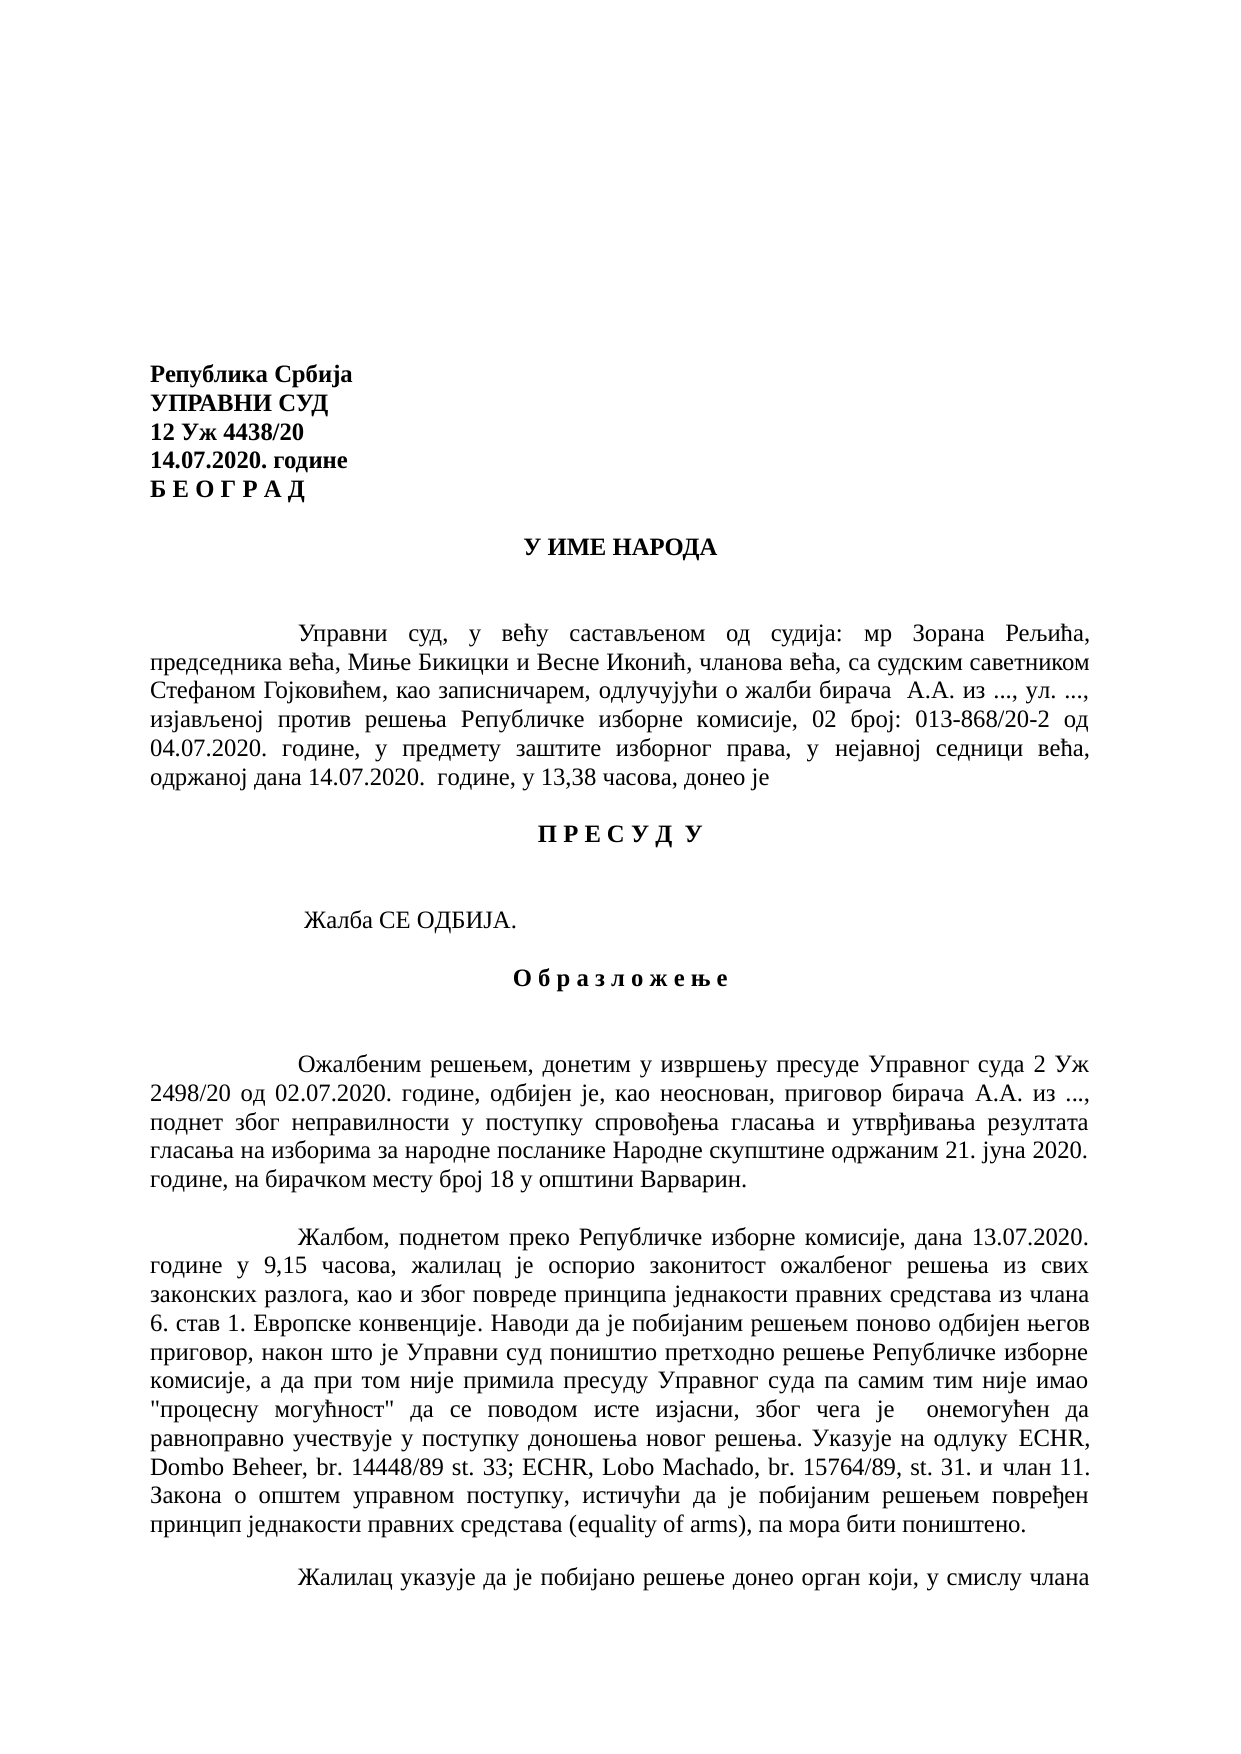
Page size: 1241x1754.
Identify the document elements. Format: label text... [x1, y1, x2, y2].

text Ожалбеним решењем, донетим у извршењу пресуде Управног суда 2 Уж 2498/20 од 02.07.2020. године, одбијен је, као неоснован, приговор бирача A.A. из ..., поднет због неправилности у поступку спровођења гласања и утврђивања резултата гласања на изборима за народне посланике Народне скупштине одржаним 21. јуна 2020. године, на бирачком месту број 18 у општини Варварин. [150, 1049, 1090, 1193]
text Жалилац указује да је побијано решење донео орган који, у смислу члана [150, 1562, 1090, 1591]
text 14.07.2020. године [150, 445, 1090, 474]
text Жалбом, поднетом преко Републичке изборне комисије, дана 13.07.2020. године у 9,15 часова, жалилац је оспорио законитост ожалбеног решења из свих законских разлога, као и због повреде принципа једнакости правних средстава из члана 6. став 1. Европске конвенције. Наводи да је побијаним решењем поново одбијен његов приговор, након што је Управни суд поништио претходно решење Републичке изборне комисије, а да при том није примила пресуду Управног суда па самим тим није имао "процесну могућност" да се поводом исте изјасни, због чега је онемогућен да равноправно учествује у поступку доношења новог решења. Указује на одлуку ECHR, Dombo Beheer, br. 14448/89 st. 33; ECHR, Lobo Machado, br. 15764/89, st. 31. и члан 11. Закона о општем управном поступку, истичући да је побијаним решењем повређен принцип једнакости правних средстава (equality of arms), па мора бити поништено. [150, 1222, 1090, 1538]
text 12 Уж 4438/20 [150, 417, 1090, 445]
text УПРАВНИ СУД [150, 388, 1090, 417]
text О б р а з л о ж е њ е [150, 963, 1090, 992]
text Жалба СЕ ОДБИЈА. [150, 905, 1090, 934]
text П Р Е С У Д У [150, 819, 1090, 848]
text Управни суд, у већу састављеном од судија: мр Зорана Рељића, председника већа, Миње Бикицки и Весне Иконић, чланова већа, са судским саветником Стефаном Гојковићем, као записничарем, одлучујући о жалби бирача A.A. из ..., ул. ..., изјављеној против решења Републичке изборне комисије, 02 број: 013-868/20-2 од 04.07.2020. године, у предмету заштите изборног права, у нејавној седници већа, одржаној дана 14.07.2020. године, у 13,38 часова, донео је [150, 618, 1090, 790]
text У ИМЕ НАРОДА [150, 532, 1090, 560]
text Б Е О Г Р А Д [150, 474, 1090, 503]
text Република Србија [150, 148, 1090, 388]
